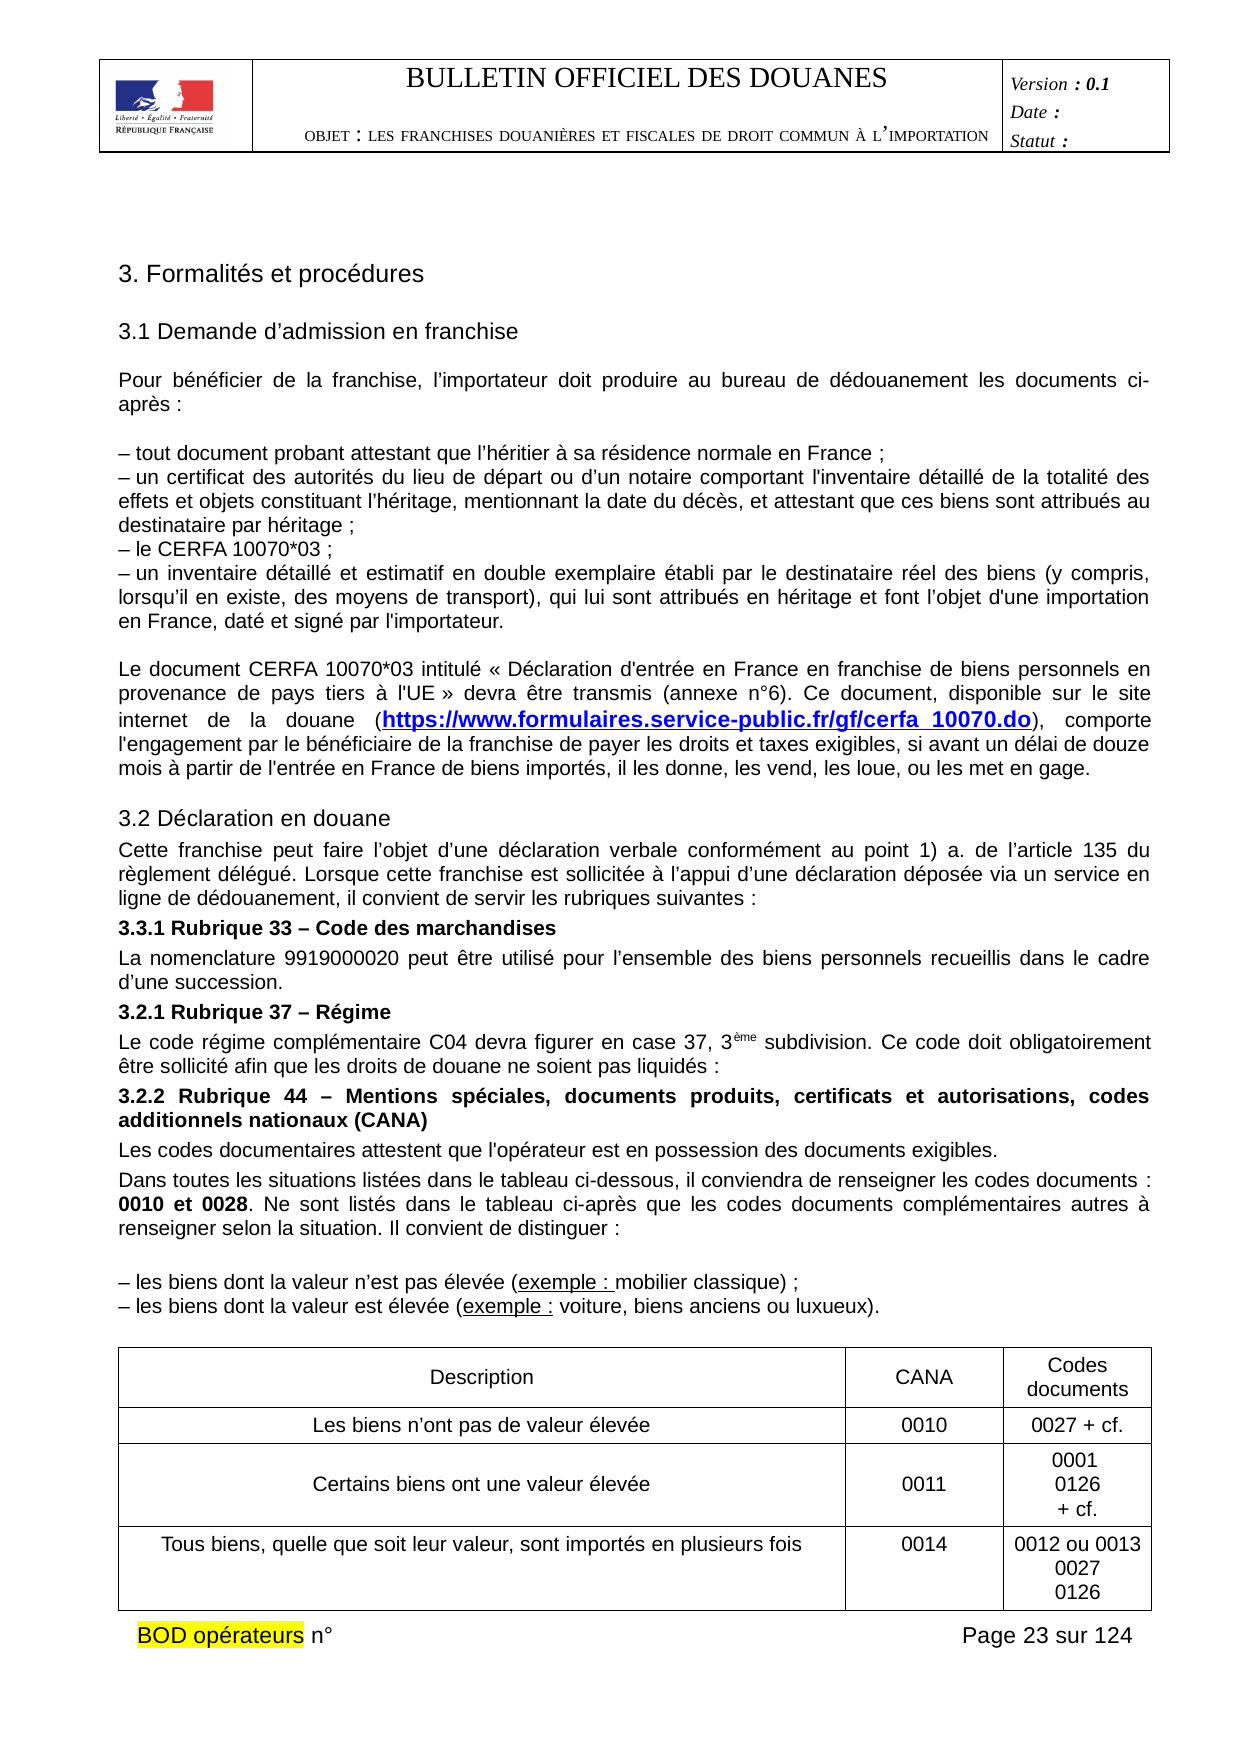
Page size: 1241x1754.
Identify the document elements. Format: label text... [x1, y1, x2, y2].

table_header Codes documents [1004, 1348, 1151, 1407]
text 3.1 Demande d’admission en franchise [118, 317, 1089, 344]
table_cell Les biens n’ont pas de valeur élevée [119, 1408, 845, 1442]
table_cell 0014 [846, 1527, 1003, 1610]
text – le CERFA 10070*03 ; [118, 537, 1146, 561]
text Dans toutes les situations listées dans le tableau ci-dessous, il conviendra de renseigner les codes documents : 0010 et 0028. Ne sont listés dans le tableau ci-après que les codes documents complémentaires autres à renseigner selon la situation. Il convient de distinguer : [118, 1168, 1152, 1240]
picture [100, 66, 238, 151]
table_cell Certains biens ont une valeur élevée [119, 1444, 845, 1526]
list – les biens dont la valeur n’est pas élevée (exemple : mobilier classique) ; [118, 1270, 1152, 1294]
text – un inventaire détaillé et estimatif en double exemplaire établi par le destinataire réel des biens (y compris, lorsqu’il en existe, des moyens de transport), qui lui sont attribués en héritage et font l’objet d'une importation en France, daté et signé par l'importateur. [118, 561, 1152, 633]
table_cell 0027 + cf. [1004, 1408, 1151, 1442]
text Cette franchise peut faire l’objet d’une déclaration verbale conformément au point 1) a. de l’article 135 du règlement délégué. Lorsque cette franchise est sollicitée à l’appui d’une déclaration déposée via un service en ligne de dédouanement, il convient de servir les rubriques suivantes : [118, 837, 1152, 910]
text – un certificat des autorités du lieu de départ ou d’un notaire comportant l'inventaire détaillé de la totalité des effets et objets constituant l’héritage, mentionnant la date du décès, et attestant que ces biens sont attribués au destinataire par héritage ; [118, 464, 1152, 537]
table_cell Tous biens, quelle que soit leur valeur, sont importés en plusieurs fois [119, 1527, 845, 1610]
text 3.3.1 Rubrique 33 – Code des marchandises [118, 916, 1089, 940]
table_cell 0010 [846, 1408, 1003, 1442]
table_cell 0011 [846, 1444, 1003, 1526]
text Le code régime complémentaire C04 devra figurer en case 37, 3ème subdivision. Ce code doit obligatoirement être sollicité afin que les droits de douane ne soient pas liquidés : [118, 1030, 1152, 1078]
table_cell 0012 ou 0013 0027 0126 [1004, 1527, 1151, 1610]
text Pour bénéficier de la franchise, l’importateur doit produire au bureau de dédouanement les documents ci-après : [118, 368, 1152, 416]
list – les biens dont la valeur est élevée (exemple : voiture, biens anciens ou luxueux). [118, 1294, 1152, 1318]
table_header CANA [846, 1348, 1003, 1407]
list 3.2.1 Rubrique 37 – Régime [118, 1000, 1089, 1024]
text – tout document probant attestant que l’héritier à sa résidence normale en France ; [118, 441, 1089, 464]
text 3. Formalités et procédures [118, 259, 1152, 288]
text Les codes documentaires attestent que l'opérateur est en possession des documents exigibles. [118, 1138, 1152, 1162]
text La nomenclature 9919000020 peut être utilisé pour l’ensemble des biens personnels recueillis dans le cadre d’une succession. [118, 946, 1152, 994]
table_cell 0001 0126 + cf. [1004, 1444, 1151, 1526]
picture [93, 66, 238, 156]
list 3.2.2 Rubrique 44 – Mentions spéciales, documents produits, certificats et autorisations, codes additionnels nationaux (CANA) [118, 1084, 1152, 1132]
table_header Description [119, 1348, 845, 1407]
text 3.2 Déclaration en douane [118, 804, 1089, 832]
text Le document CERFA 10070*03 intitulé « Déclaration d'entrée en France en franchise de biens personnels en provenance de pays tiers à l'UE » devra être transmis (annexe n°6). Ce document, disponible sur le site internet de la douane (https://www.formulaires.service-public.fr/gf/cerfa_10070.do), comporte l'engagement par le bénéficiaire de la franchise de payer les droits et taxes exigibles, si avant un délai de douze mois à partir de l'entrée en France de biens importés, il les donne, les vend, les loue, ou les met en gage. [118, 657, 1152, 780]
